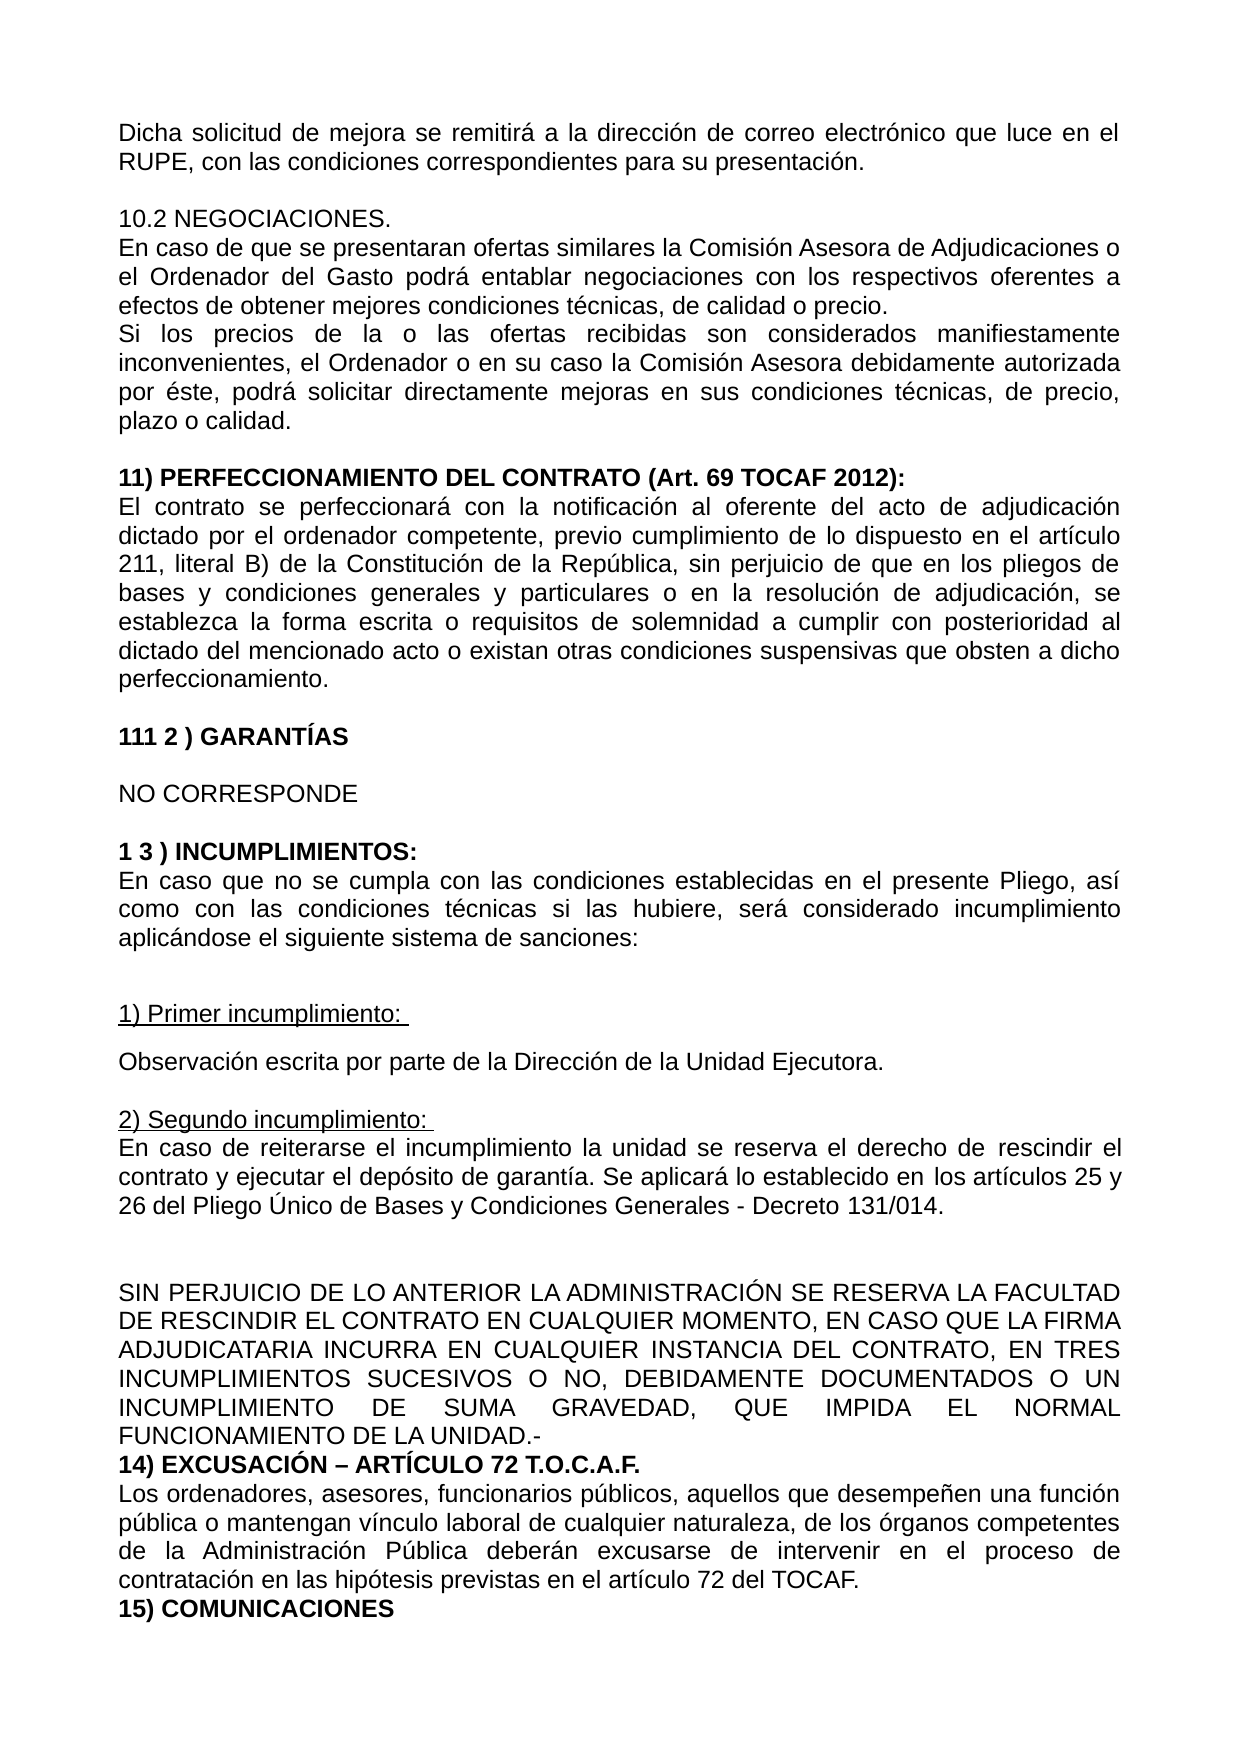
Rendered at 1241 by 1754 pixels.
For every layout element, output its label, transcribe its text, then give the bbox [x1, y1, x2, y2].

text 111 2 ) GARANTÍAS [118, 722, 1122, 751]
text Observación escrita por parte de la Dirección de la Unidad Ejecutora. [118, 1047, 1122, 1076]
text Dicha solicitud de mejora se remitirá a la dirección de correo electrónico que luce en el RUPE, con las condiciones correspondientes para su presentación. [118, 118, 1122, 176]
text SIN PERJUICIO DE LO ANTERIOR LA ADMINISTRACIÓN SE RESERVA LA FACULTAD DE RESCINDIR EL CONTRATO EN CUALQUIER MOMENTO, EN CASO QUE LA FIRMA ADJUDICATARIA INCURRA EN CUALQUIER INSTANCIA DEL CONTRATO, EN TRES INCUMPLIMIENTOS SUCESIVOS O NO, DEBIDAMENTE DOCUMENTADOS O UN INCUMPLIMIENTO DE SUMA GRAVEDAD, QUE IMPIDA EL NORMAL FUNCIONAMIENTO DE LA UNIDAD.- [118, 1277, 1122, 1450]
text 15) COMUNICACIONES [118, 1594, 1122, 1622]
text NO CORRESPONDE [118, 779, 1122, 808]
text 1) Primer incumplimiento: [118, 999, 1122, 1028]
text 11) PERFECCIONAMIENTO DEL CONTRATO (Art. 69 TOCAF 2012): [118, 463, 1122, 492]
text En caso de que se presentaran ofertas similares la Comisión Asesora de Adjudicaciones o el Ordenador del Gasto podrá entablar negociaciones con los respectivos oferentes a efectos de obtener mejores condiciones técnicas, de calidad o precio. [118, 233, 1122, 319]
text En caso de reiterarse el incumplimiento la unidad se reserva el derecho de rescindir el contrato y ejecutar el depósito de garantía. Se aplicará lo establecido en los artículos 25 y 26 del Pliego Único de Bases y Condiciones Generales - Decreto 131/014. [118, 1133, 1122, 1220]
text Si los precios de la o las ofertas recibidas son considerados manifiestamente inconvenientes, el Ordenador o en su caso la Comisión Asesora debidamente autorizada por éste, podrá solicitar directamente mejoras en sus condiciones técnicas, de precio, plazo o calidad. [118, 319, 1122, 434]
text En caso que no se cumpla con las condiciones establecidas en el presente Pliego, así como con las condiciones técnicas si las hubiere, será considerado incumplimiento aplicándose el siguiente sistema de sanciones: [118, 866, 1122, 952]
text 10.2 NEGOCIACIONES. [118, 204, 1122, 233]
text 1 3 ) INCUMPLIMIENTOS: [118, 837, 1122, 866]
text El contrato se perfeccionará con la notificación al oferente del acto de adjudicación dictado por el ordenador competente, previo cumplimiento de lo dispuesto en el artículo 211, literal B) de la Constitución de la República, sin perjuicio de que en los pliegos de bases y condiciones generales y particulares o en la resolución de adjudicación, se establezca la forma escrita o requisitos de solemnidad a cumplir con posterioridad al dictado del mencionado acto o existan otras condiciones suspensivas que obsten a dicho perfeccionamiento. [118, 492, 1122, 693]
text 2) Segundo incumplimiento: [118, 1104, 1122, 1133]
text Los ordenadores, asesores, funcionarios públicos, aquellos que desempeñen una función pública o mantengan vínculo laboral de cualquier naturaleza, de los órganos competentes de la Administración Pública deberán excusarse de intervenir en el proceso de contratación en las hipótesis previstas en el artículo 72 del TOCAF. [118, 1479, 1122, 1594]
text 14) EXCUSACIÓN – ARTÍCULO 72 T.O.C.A.F. [118, 1450, 1122, 1479]
